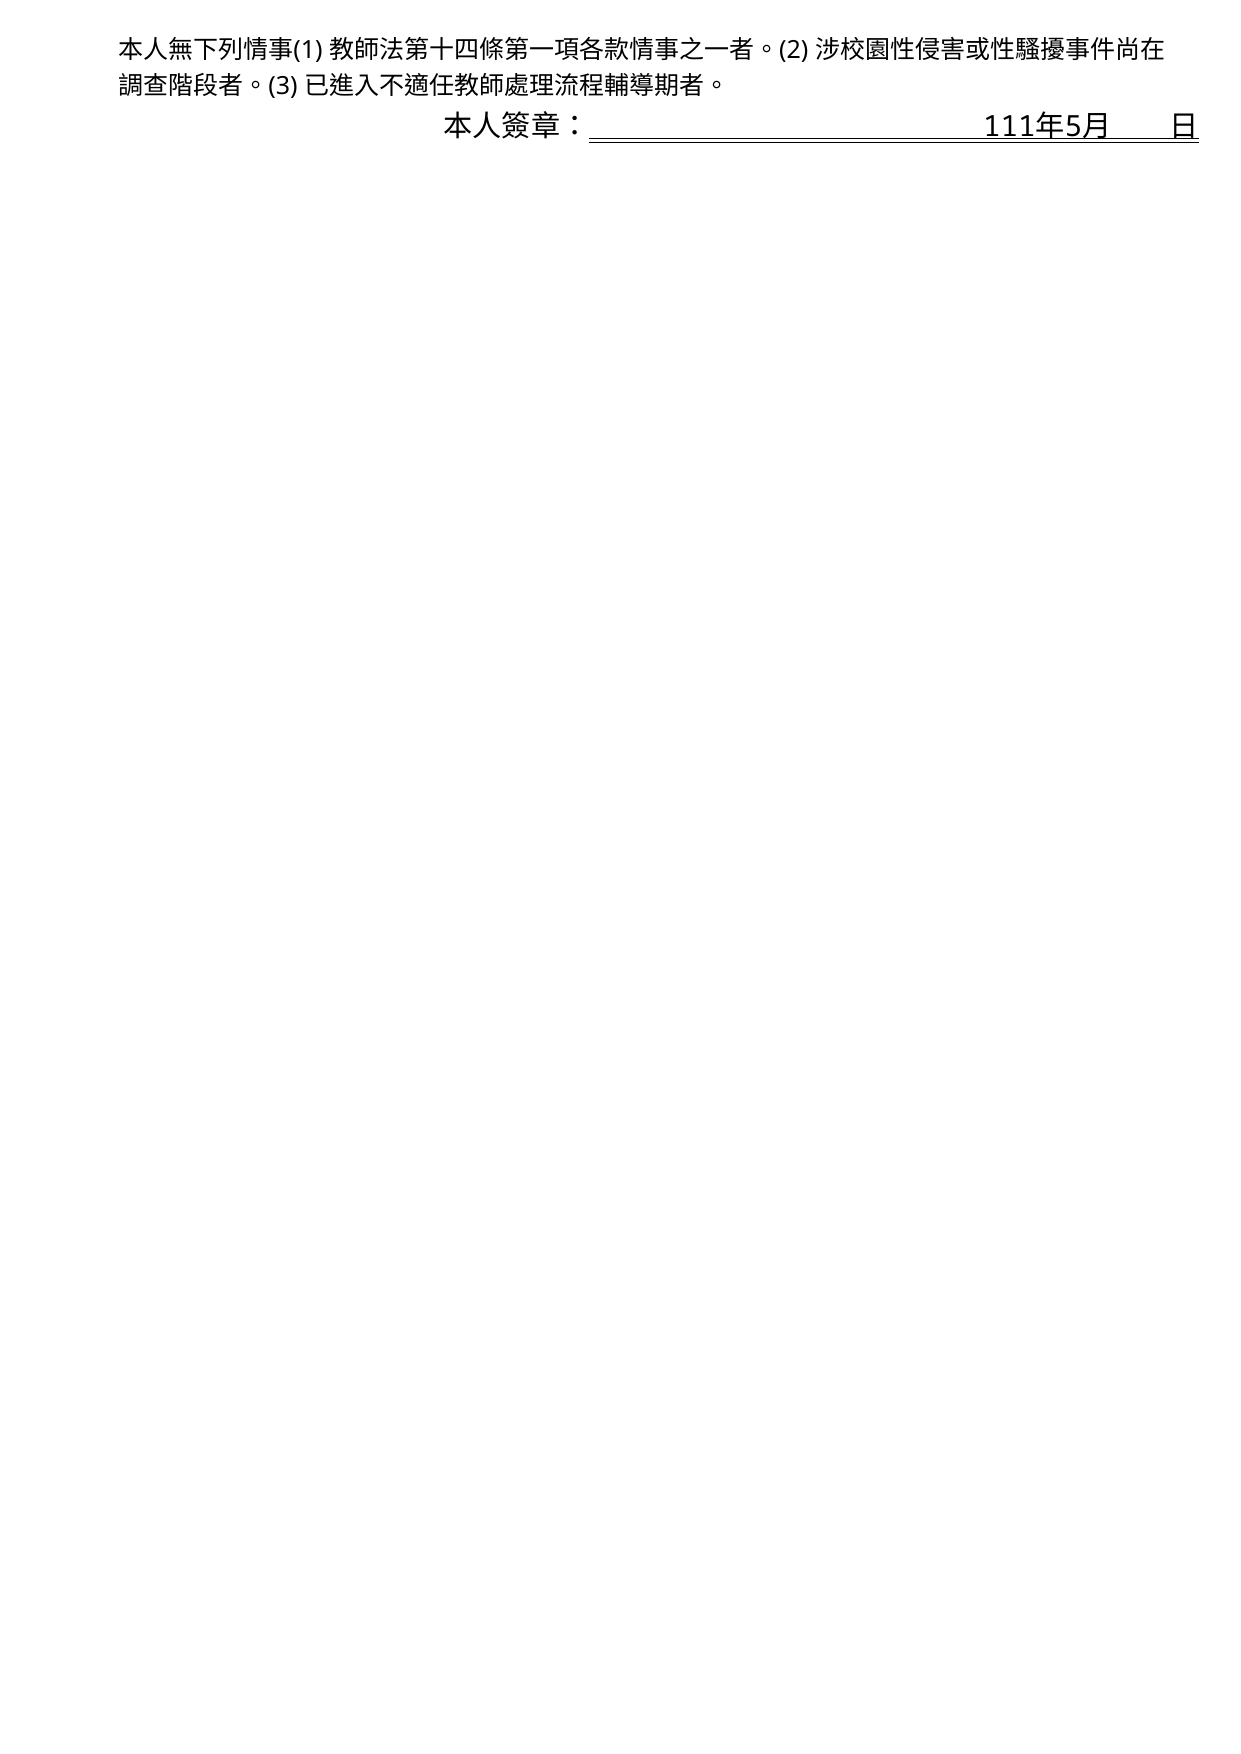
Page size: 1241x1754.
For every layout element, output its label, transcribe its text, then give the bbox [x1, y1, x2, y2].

text 本人簽章： 111年5月 日 [118, 102, 1199, 144]
text 調查階段者。(3) 已進入不適任教師處理流程輔導期者。 [118, 66, 1199, 102]
text 本人無下列情事(1) 教師法第十四條第一項各款情事之一者。(2) 涉校園性侵害或性騷擾事件尚在 [118, 29, 1199, 66]
